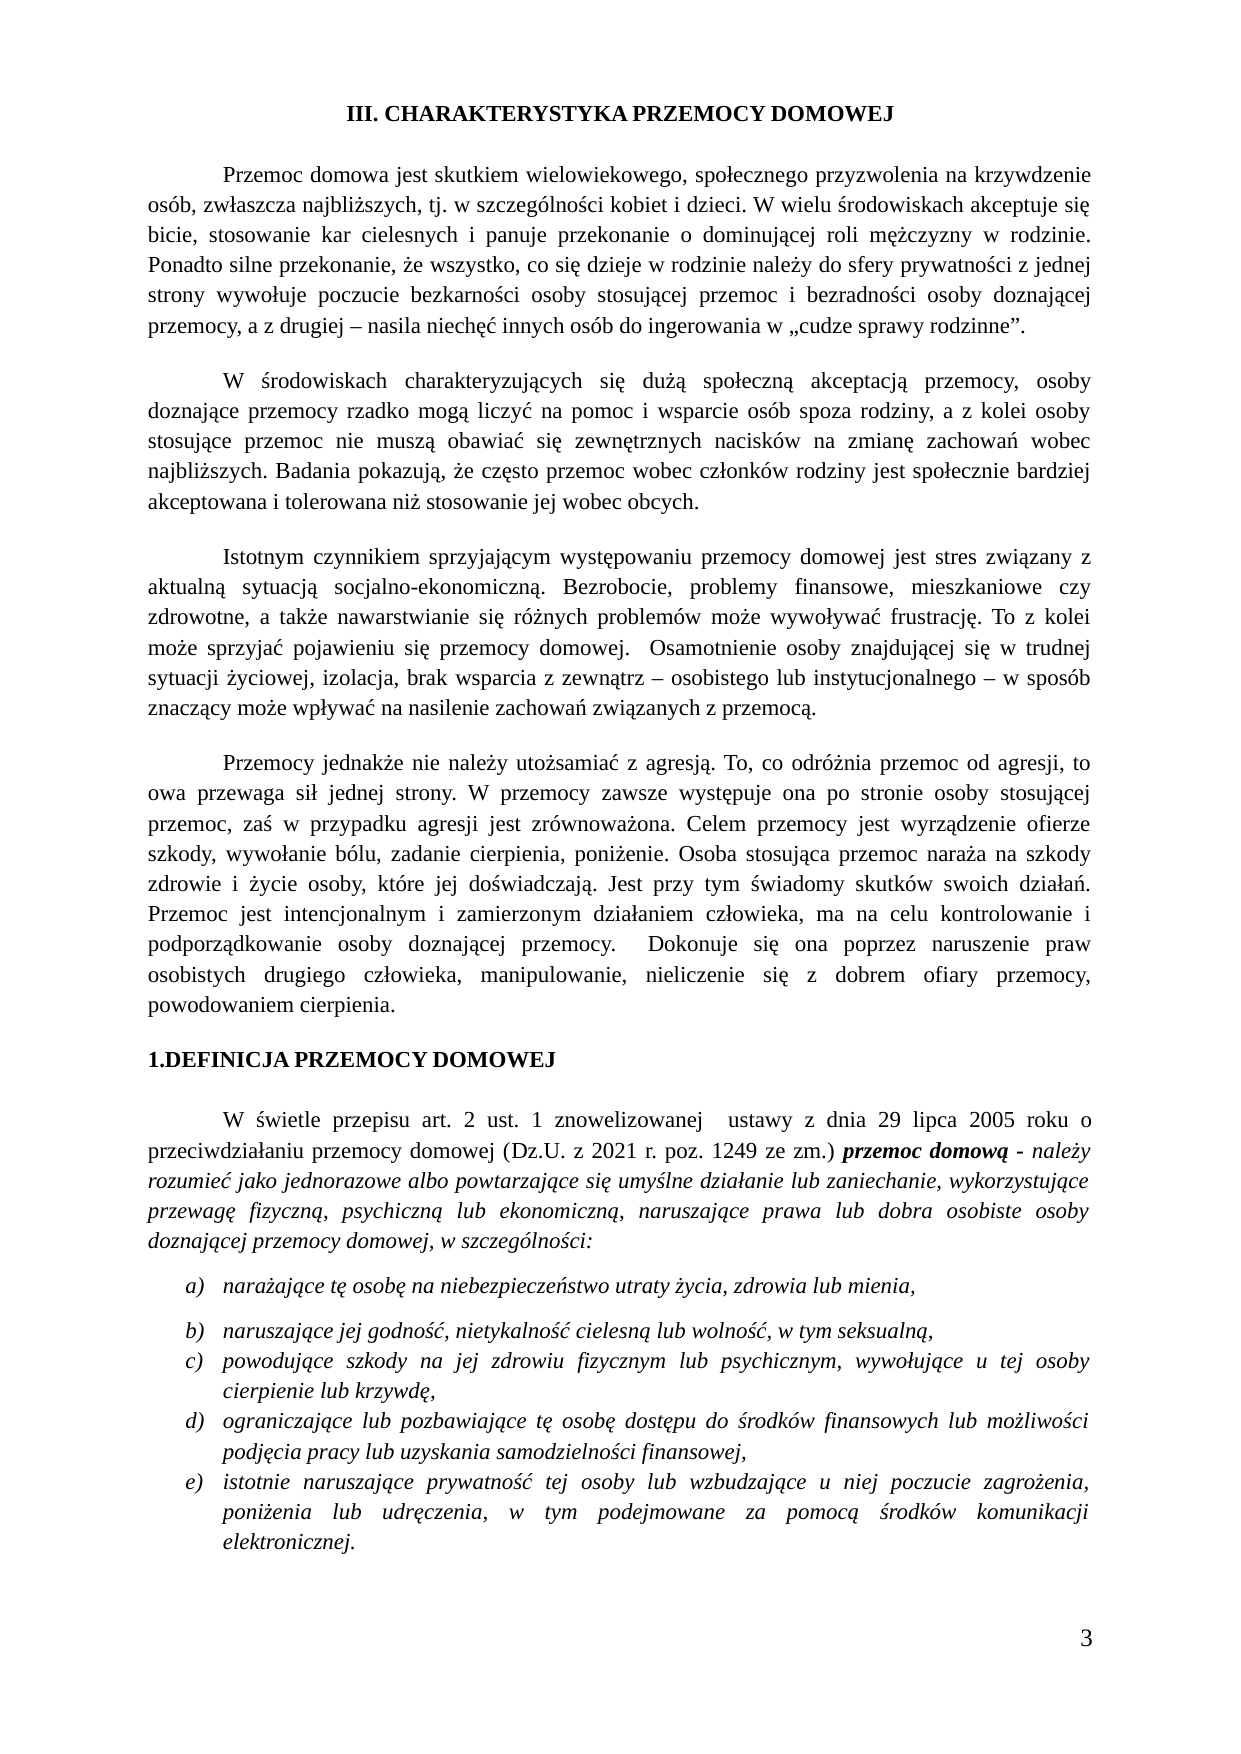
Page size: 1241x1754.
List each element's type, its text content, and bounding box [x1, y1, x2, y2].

text W świetle przepisu art. 2 ust. 1 znowelizowanej ustawy z dnia 29 lipca 2005 roku o przeciwdziałaniu przemocy domowej (Dz.U. z 2021 r. poz. 1249 ze zm.) przemoc domową - należy rozumieć jako jednorazowe albo powtarzające się umyślne działanie lub zaniechanie, wykorzystujące przewagę fizyczną, psychiczną lub ekonomiczną, naruszające prawa lub dobra osobiste osoby doznającej przemocy domowej, w szczególności: [148, 1106, 1092, 1254]
text Przemocy jednakże nie należy utożsamiać z agresją. To, co odróżnia przemoc od agresji, to owa przewaga sił jednej strony. W przemocy zawsze występuje ona po stronie osoby stosującej przemoc, zaś w przypadku agresji jest zrównoważona. Celem przemocy jest wyrządzenie ofierze szkody, wywołanie bólu, zadanie cierpienia, poniżenie. Osoba stosująca przemoc naraża na szkody zdrowie i życie osoby, które jej doświadczają. Jest przy tym świadomy skutków swoich działań. Przemoc jest intencjonalnym i zamierzonym działaniem człowieka, ma na celu kontrolowanie i podporządkowanie osoby doznającej przemocy. Dokonuje się ona poprzez naruszenie praw osobistych drugiego człowieka, manipulowanie, nieliczenie się z dobrem ofiary przemocy, powodowaniem cierpienia. [148, 749, 1092, 1017]
text Istotnym czynnikiem sprzyjającym występowaniu przemocy domowej jest stres związany z aktualną sytuacją socjalno-ekonomiczną. Bezrobocie, problemy finansowe, mieszkaniowe czy zdrowotne, a także nawarstwianie się różnych problemów może wywoływać frustrację. To z kolei może sprzyjać pojawieniu się przemocy domowej. Osamotnienie osoby znajdującej się w trudnej sytuacji życiowej, izolacja, brak wsparcia z zewnątrz – osobistego lub instytucjonalnego – w sposób znaczący może wpływać na nasilenie zachowań związanych z przemocą. [148, 543, 1092, 720]
text Przemoc domowa jest skutkiem wielowiekowego, społecznego przyzwolenia na krzywdzenie osób, zwłaszcza najbliższych, tj. w szczególności kobiet i dzieci. W wielu środowiskach akceptuje się bicie, stosowanie kar cielesnych i panuje przekonanie o dominującej roli mężczyzny w rodzinie. Ponadto silne przekonanie, że wszystko, co się dzieje w rodzinie należy do sfery prywatności z jednej strony wywołuje poczucie bezkarności osoby stosującej przemoc i bezradności osoby doznającej przemocy, a z drugiej – nasila niechęć innych osób do ingerowania w „cudze sprawy rodzinne”. [148, 161, 1092, 338]
list istotnie naruszające prywatność tej osoby lub wzbudzające u niej poczucie zagrożenia, poniżenia lub udręczenia, w tym podejmowane za pomocą środków komunikacji elektronicznej. [185, 1468, 1092, 1555]
text W środowiskach charakteryzujących się dużą społeczną akceptacją przemocy, osoby doznające przemocy rzadko mogą liczyć na pomoc i wsparcie osób spoza rodziny, a z kolei osoby stosujące przemoc nie muszą obawiać się zewnętrznych nacisków na zmianę zachowań wobec najbliższych. Badania pokazują, że często przemoc wobec członków rodziny jest społecznie bardziej akceptowana i tolerowana niż stosowanie jej wobec obcych. [148, 367, 1092, 514]
text 1.DEFINICJA PRZEMOCY DOMOWEJ [148, 1046, 1092, 1072]
list naruszające jej godność, nietykalność cielesną lub wolność, w tym seksualną, [185, 1317, 1092, 1343]
list powodujące szkody na jej zdrowiu fizycznym lub psychicznym, wywołujące u tej osoby cierpienie lub krzywdę, [185, 1347, 1092, 1404]
text III. CHARAKTERYSTYKA PRZEMOCY DOMOWEJ [148, 100, 1092, 127]
list ograniczające lub pozbawiające tę osobę dostępu do środków finansowych lub możliwości podjęcia pracy lub uzyskania samodzielności finansowej, [185, 1407, 1092, 1464]
list narażające tę osobę na niebezpieczeństwo utraty życia, zdrowia lub mienia, [185, 1272, 1092, 1298]
